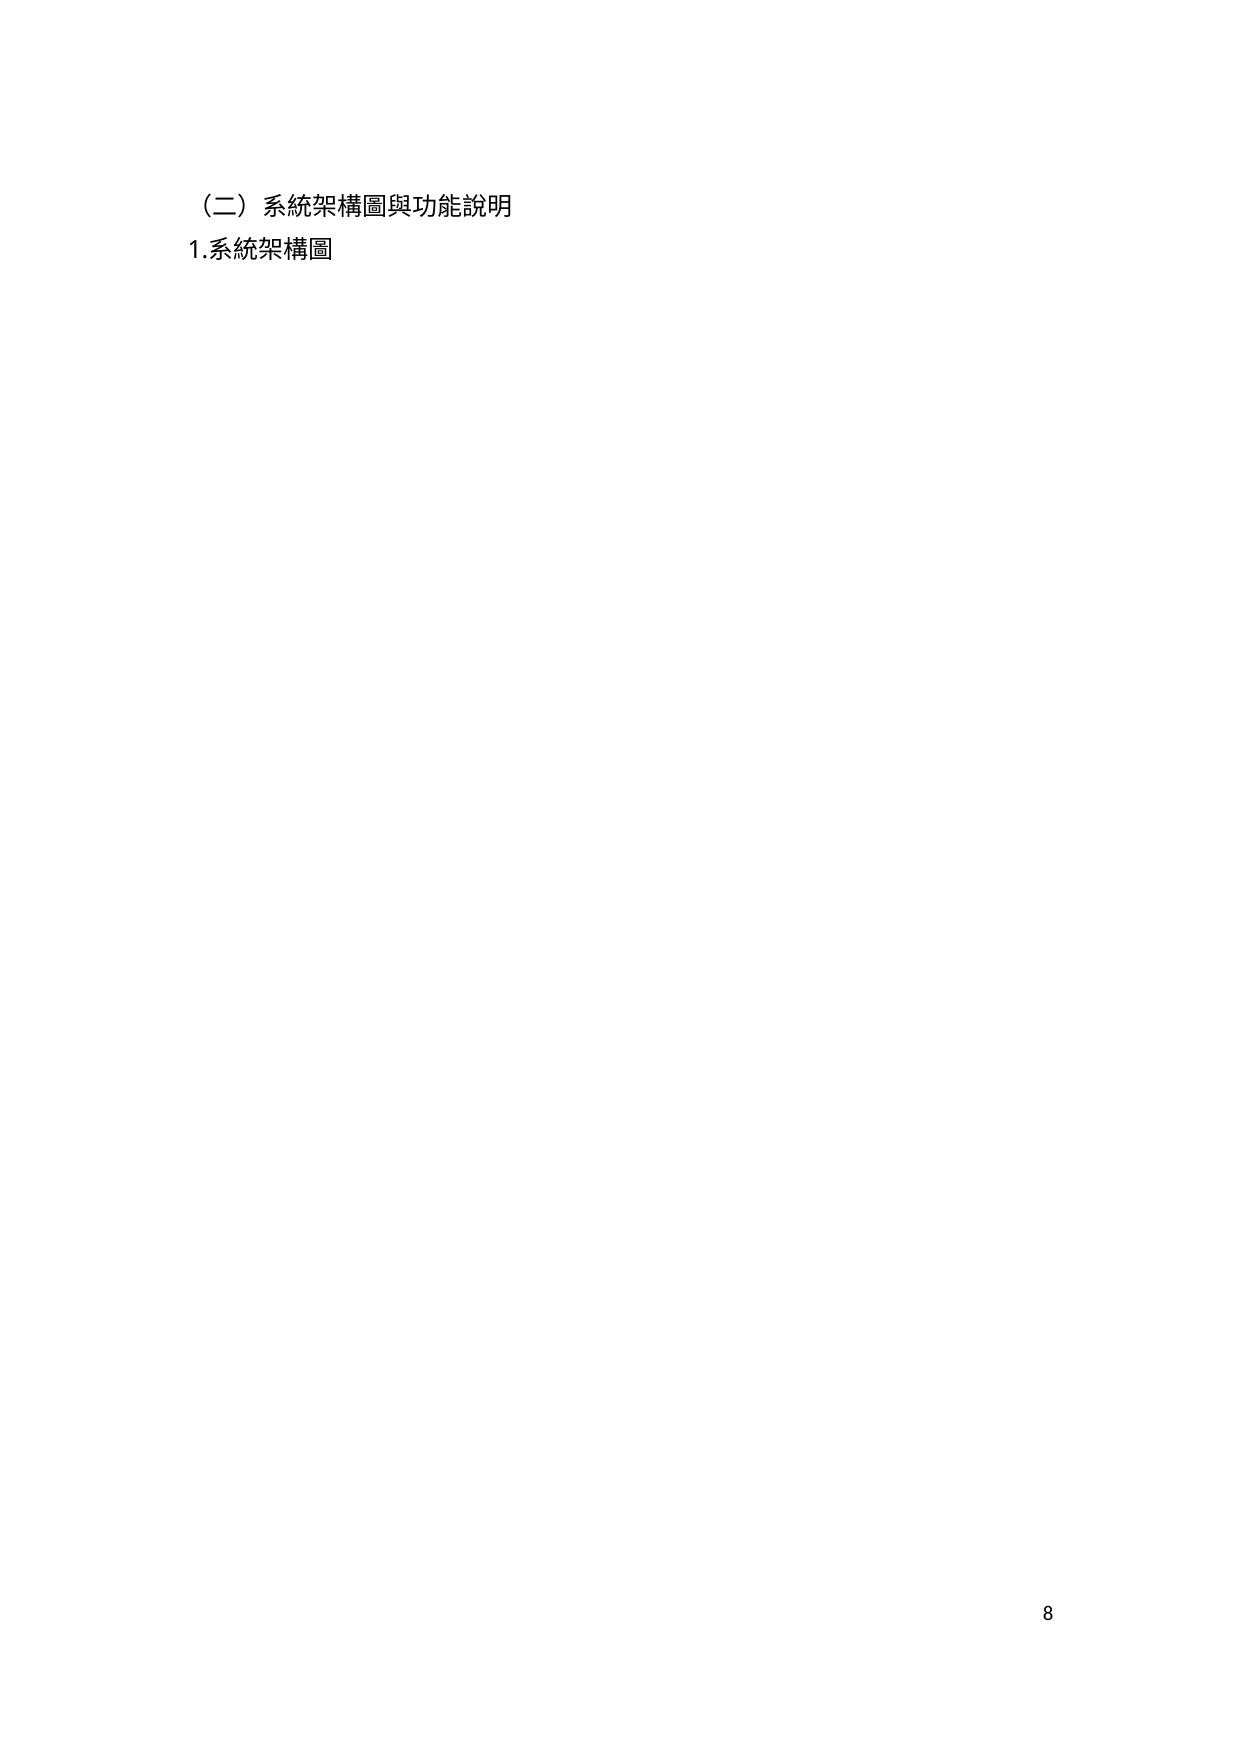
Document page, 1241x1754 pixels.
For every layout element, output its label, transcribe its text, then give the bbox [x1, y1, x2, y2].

text 1.系統架構圖 [187, 229, 1053, 266]
subtitle （二）系統架構圖與功能說明 [187, 187, 1053, 223]
